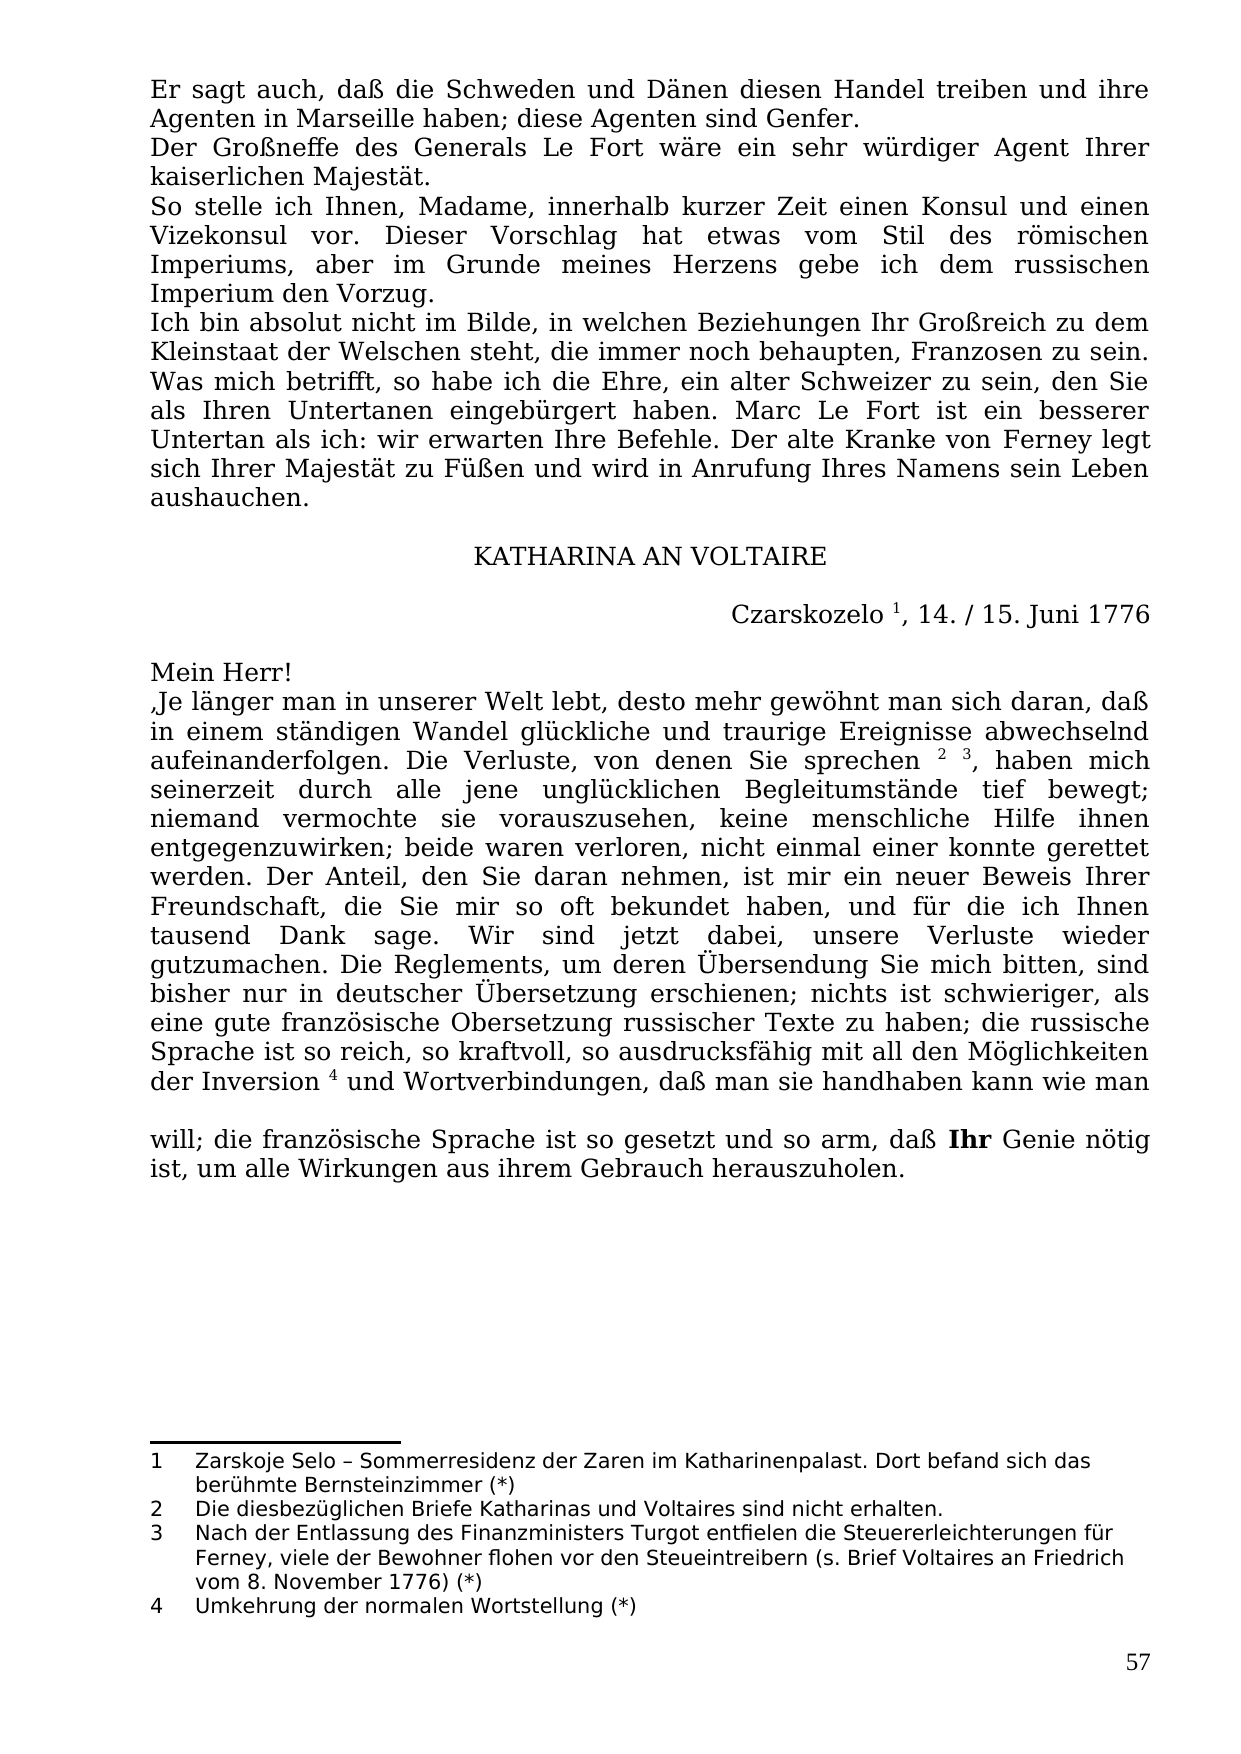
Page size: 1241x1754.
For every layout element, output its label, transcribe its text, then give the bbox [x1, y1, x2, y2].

text Czarskozelo , 14. / 15. Juni 1776 [150, 600, 1151, 629]
text Mein Herr! [150, 658, 1151, 687]
text Ich bin absolut nicht im Bilde, in welchen Beziehungen Ihr Großreich zu dem Kleinstaat der Welschen steht, die immer noch behaupten, Franzosen zu sein. Was mich betrifft, so habe ich die Ehre, ein alter Schweizer zu sein, den Sie als Ihren Untertanen eingebürgert haben. Marc Le Fort ist ein besserer Untertan als ich: wir erwarten Ihre Befehle. Der alte Kranke von Ferney legt sich Ihrer Majestät zu Füßen und wird in Anrufung Ihres Namens sein Leben aushauchen. [150, 308, 1151, 512]
text KATHARINA AN VOLTAIRE [150, 542, 1151, 571]
text Nach der Entlassung des Finanzministers Turgot entfielen die Steuererleichterungen für Ferney, viele der Bewohner flohen vor den Steueintreibern (s. Brief Voltaires an Friedrich vom 8. November 1776) (*) [150, 1521, 1151, 1594]
text Der Großneffe des Generals Le Fort wäre ein sehr würdiger Agent Ihrer kaiserlichen Majestät. [150, 133, 1151, 192]
text ,Je länger man in unserer Welt lebt, desto mehr gewöhnt man sich daran, daß in einem ständigen Wandel glückliche und traurige Ereignisse abwechselnd aufeinanderfolgen. Die Verluste, von denen Sie sprechen , haben mich seinerzeit durch alle jene unglücklichen Begleitumstände tief bewegt; niemand vermochte sie vorauszusehen, keine menschliche Hilfe ihnen entgegenzuwirken; beide waren verloren, nicht einmal einer konnte gerettet werden. Der Anteil, den Sie daran nehmen, ist mir ein neuer Beweis Ihrer Freundschaft, die Sie mir so oft bekundet haben, und für die ich Ihnen tausend Dank sage. Wir sind jetzt dabei, unsere Verluste wieder gutzumachen. Die Reglements, um deren Übersendung Sie mich bitten, sind bisher nur in deutscher Übersetzung erschienen; nichts ist schwieriger, als eine gute französische Obersetzung russischer Texte zu haben; die russische Sprache ist so reich, so kraftvoll, so ausdrucksfähig mit all den Möglichkeiten der Inversion und Wortverbindungen, daß man sie handhaben kann wie man will; die französische Sprache ist so gesetzt und so arm, daß Ihr Genie nötig ist, um alle Wirkungen aus ihrem Gebrauch herauszuholen. [150, 687, 1151, 1183]
text Er sagt auch, daß die Schweden und Dänen diesen Handel treiben und ihre Agenten in Marseille haben; diese Agenten sind Genfer. [150, 75, 1151, 133]
text So stelle ich Ihnen, Madame, innerhalb kurzer Zeit einen Konsul und einen Vizekonsul vor. Dieser Vorschlag hat etwas vom Stil des römischen Imperiums, aber im Grunde meines Herzens gebe ich dem russischen Imperium den Vorzug. [150, 192, 1151, 308]
text Umkehrung der normalen Wortstellung (*) [150, 1594, 1151, 1618]
text Die diesbezüglichen Briefe Katharinas und Voltaires sind nicht erhalten. [150, 1497, 1151, 1521]
text Zarskoje Selo – Sommerresidenz der Zaren im Katharinenpalast. Dort befand sich das berühmte Bernsteinzimmer (*) [150, 1449, 1151, 1497]
